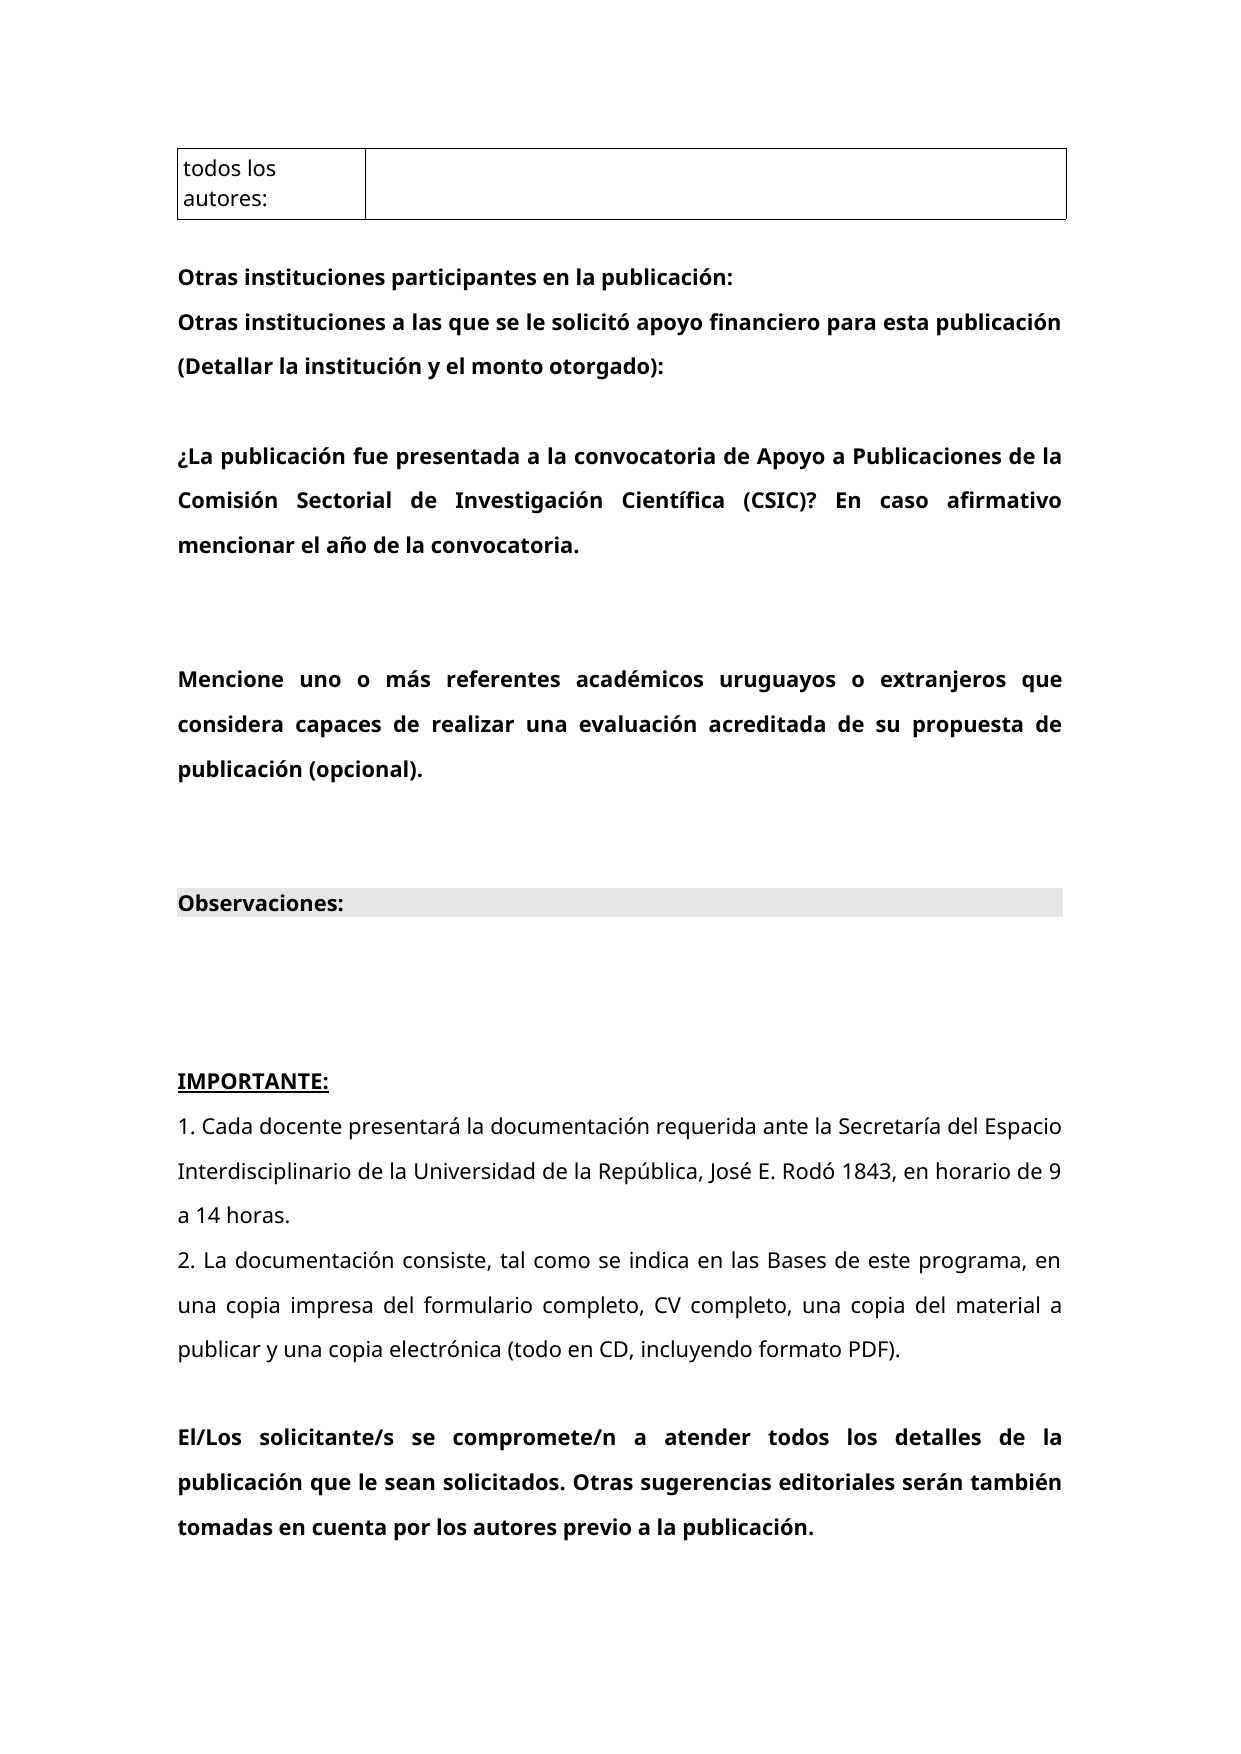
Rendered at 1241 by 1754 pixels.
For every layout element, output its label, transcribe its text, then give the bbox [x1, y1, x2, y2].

text Observaciones: [177, 888, 1063, 917]
text Otras instituciones participantes en la publicación: [177, 262, 1063, 292]
text El/Los solicitante/s se compromete/n a atender todos los detalles de la publicación que le sean solicitados. Otras sugerencias editoriales serán también tomadas en cuenta por los autores previo a la publicación. [177, 1422, 1063, 1541]
text Mencione uno o más referentes académicos uruguayos o extranjeros que considera capaces de realizar una evaluación acreditada de su propuesta de publicación (opcional). [177, 664, 1063, 783]
text Otras instituciones a las que se le solicitó apoyo financiero para esta publicación (Detallar la institución y el monto otorgado): [177, 307, 1063, 381]
text ¿La publicación fue presentada a la convocatoria de Apoyo a Publicaciones de la Comisión Sectorial de Investigación Científica (CSIC)? En caso afirmativo mencionar el año de la convocatoria. [177, 441, 1063, 560]
text IMPORTANTE: [177, 1066, 1063, 1096]
text 2. La documentación consiste, tal como se indica en las Bases de este programa, en una copia impresa del formulario completo, CV completo, una copia del material a publicar y una copia electrónica (todo en CD, incluyendo formato PDF). [177, 1245, 1063, 1364]
table_cell [366, 149, 1066, 219]
text 1. Cada docente presentará la documentación requerida ante la Secretaría del Espacio Interdisciplinario de la Universidad de la República, José E. Rodó 1843, en horario de 9 a 14 horas. [177, 1111, 1063, 1230]
table_cell todos los autores: [178, 149, 365, 219]
